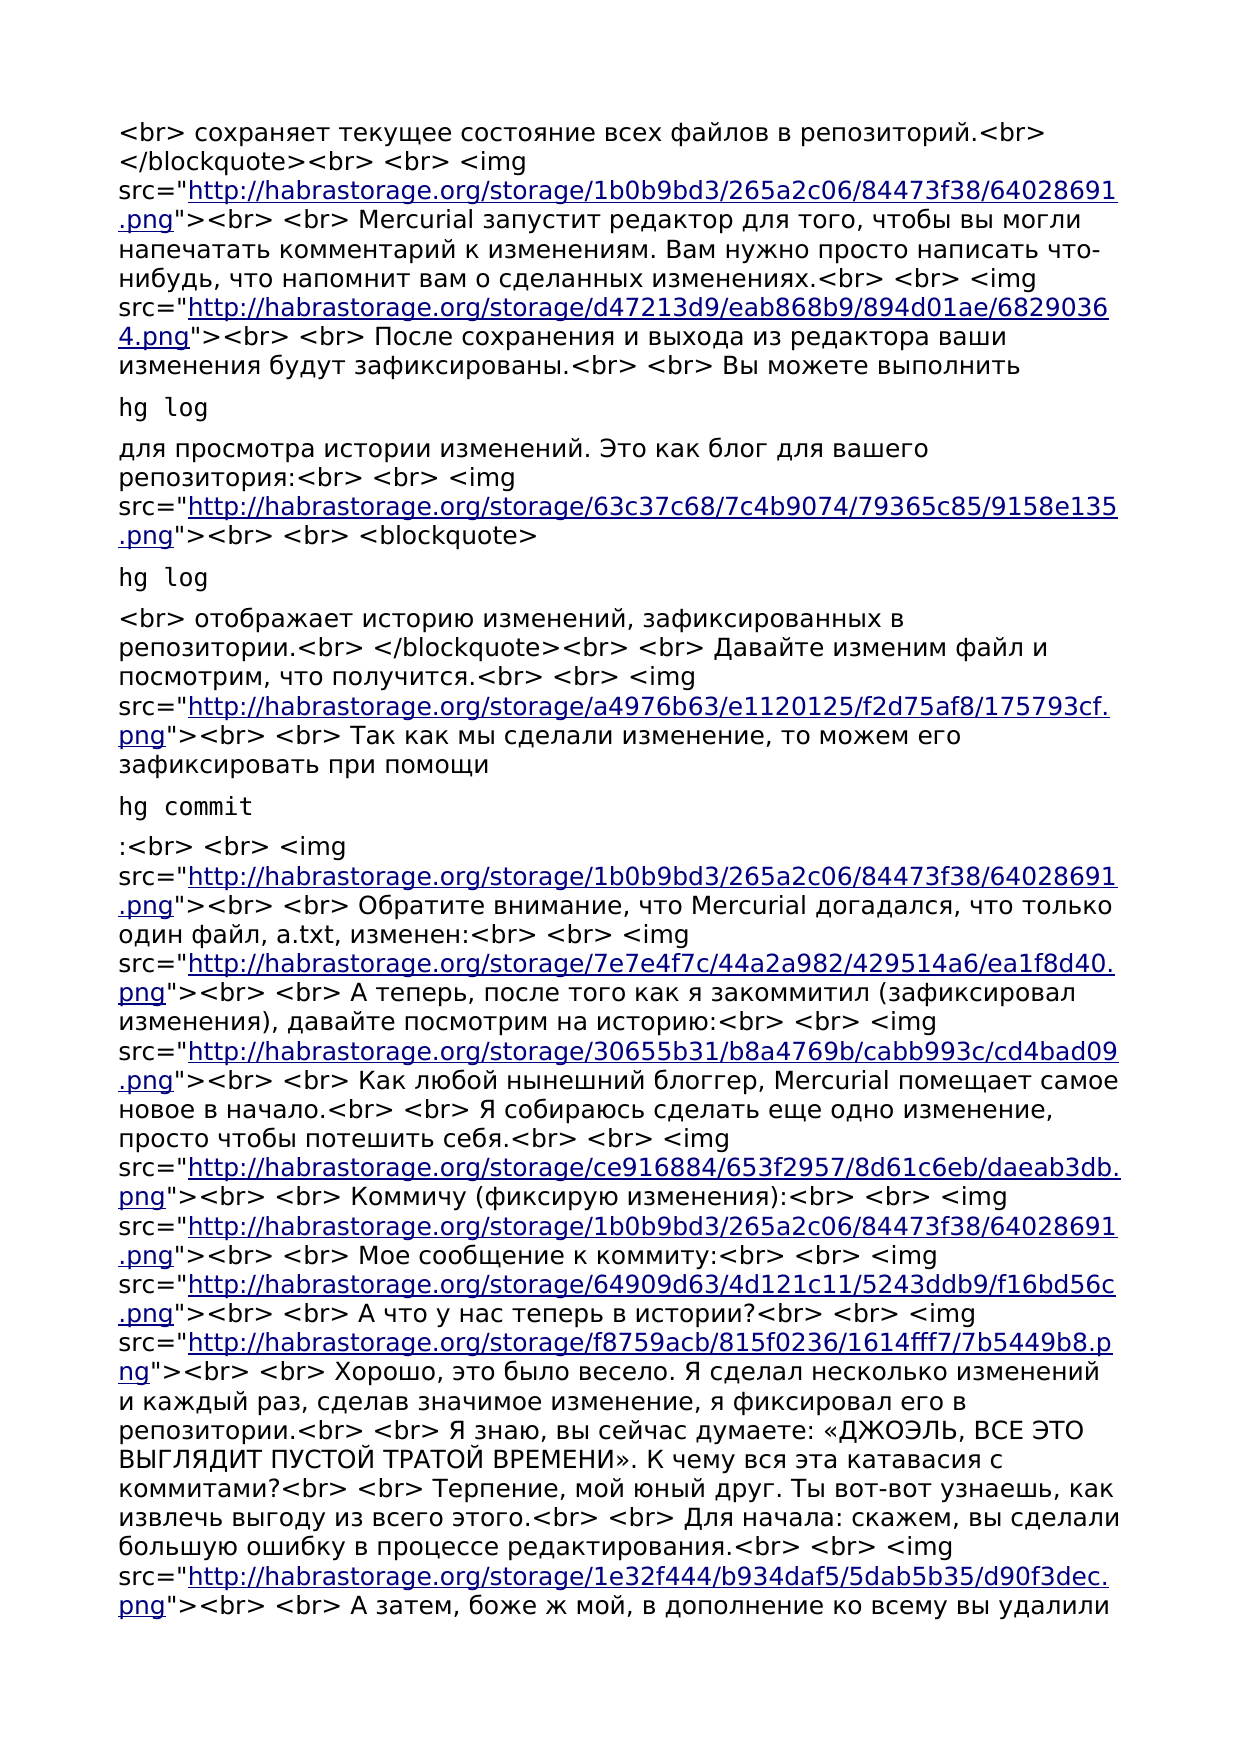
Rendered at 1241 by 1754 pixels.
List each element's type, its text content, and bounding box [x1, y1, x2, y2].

text hg log [118, 563, 1122, 592]
text hg log [118, 393, 1122, 422]
text <br> сохраняет текущее состояние всех файлов в репозиторий.<br> </blockquote><br> <br> <img src="http://habrastorage.org/storage/1b0b9bd3/265a2c06/84473f38/64028691.png"><br> <br> Mercurial запустит редактор для того, чтобы вы могли напечатать комментарий к изменениям. Вам нужно просто написать что-нибудь, что напомнит вам о сделанных изменениях.<br> <br> <img src="http://habrastorage.org/storage/d47213d9/eab868b9/894d01ae/68290364.png"><br> <br> После сохранения и выхода из редактора ваши изменения будут зафиксированы.<br> <br> Вы можете выполнить [118, 118, 1122, 381]
text <br> отображает историю изменений, зафиксированных в репозитории.<br> </blockquote><br> <br> Давайте изменим файл и посмотрим, что получится.<br> <br> <img src="http://habrastorage.org/storage/a4976b63/e1120125/f2d75af8/175793cf.png"><br> <br> Так как мы сделали изменение, то можем его зафиксировать при помощи [118, 604, 1122, 779]
text hg commit [118, 792, 1122, 821]
text :<br> <br> <img src="http://habrastorage.org/storage/1b0b9bd3/265a2c06/84473f38/64028691.png"><br> <br> Обратите внимание, что Mercurial догадался, что только один файл, a.txt, изменен:<br> <br> <img src="http://habrastorage.org/storage/7e7e4f7c/44a2a982/429514a6/ea1f8d40.png"><br> <br> А теперь, после того как я закоммитил (зафиксировал изменения), давайте посмотрим на историю:<br> <br> <img src="http://habrastorage.org/storage/30655b31/b8a4769b/cabb993c/cd4bad09.png"><br> <br> Как любой нынешний блоггер, Mercurial помещает самое новое в начало.<br> <br> Я собираюсь сделать еще одно изменение, просто чтобы потешить себя.<br> <br> <img src="http://habrastorage.org/storage/ce916884/653f2957/8d61c6eb/daeab3db.png"><br> <br> Коммичу (фиксирую изменения):<br> <br> <img src="http://habrastorage.org/storage/1b0b9bd3/265a2c06/84473f38/64028691.png"><br> <br> Мое сообщение к коммиту:<br> <br> <img src="http://habrastorage.org/storage/64909d63/4d121c11/5243ddb9/f16bd56c.png"><br> <br> А что у нас теперь в истории?<br> <br> <img src="http://habrastorage.org/storage/f8759acb/815f0236/1614fff7/7b5449b8.png"><br> <br> Хорошо, это было весело. Я сделал несколько изменений и каждый раз, сделав значимое изменение, я фиксировал его в репозитории.<br> <br> Я знаю, вы сейчас думаете: «ДЖОЭЛЬ, ВСЕ ЭТО ВЫГЛЯДИТ ПУСТОЙ ТРАТОЙ ВРЕМЕНИ». К чему вся эта катавасия с коммитами?<br> <br> Терпение, мой юный друг. Ты вот-вот узнаешь, как извлечь выгоду из всего этого.<br> <br> Для начала: скажем, вы сделали большую ошибку в процессе редактирования.<br> <br> <img src="http://habrastorage.org/storage/1e32f444/b934daf5/5dab5b35/d90f3dec.png"><br> <br> А затем, боже ж мой, в дополнение ко всему вы удалили [118, 833, 1122, 1620]
text для просмотра истории изменений. Это как блог для вашего репозитория:<br> <br> <img src="http://habrastorage.org/storage/63c37c68/7c4b9074/79365c85/9158e135.png"><br> <br> <blockquote> [118, 434, 1122, 551]
